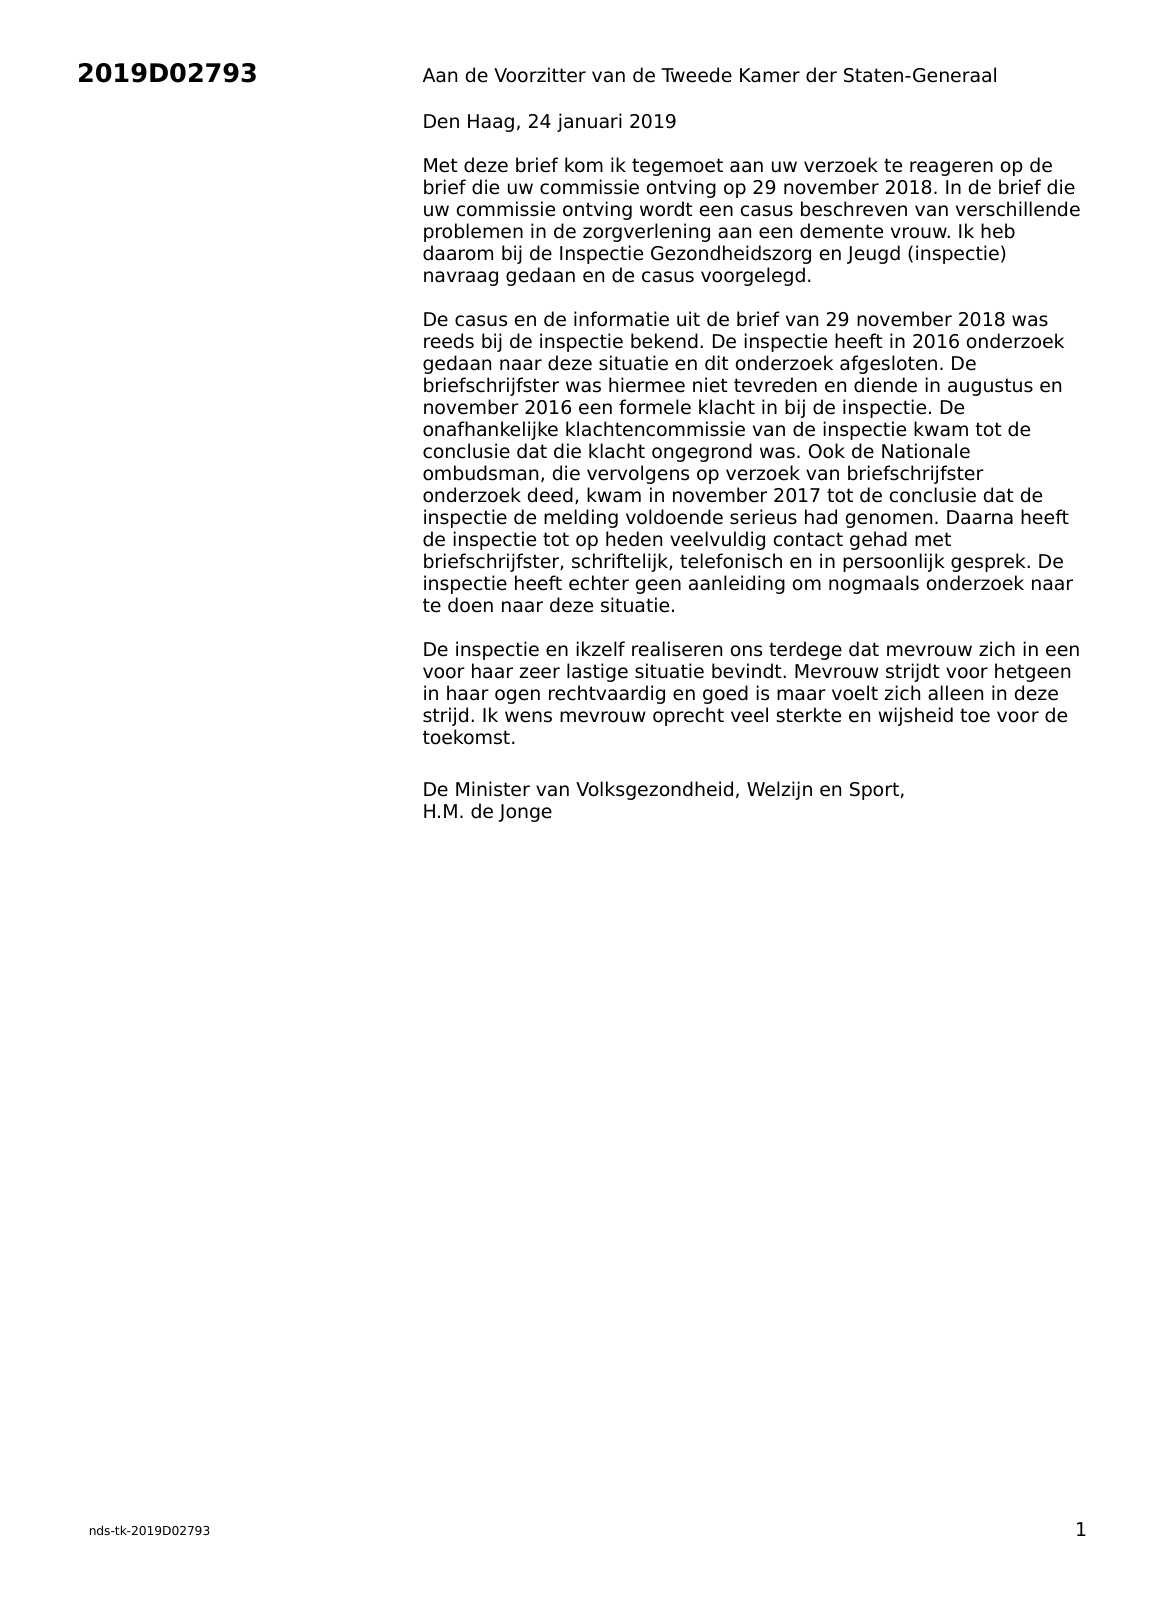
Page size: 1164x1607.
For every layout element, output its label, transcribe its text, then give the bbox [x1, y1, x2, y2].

text 2019D02793 Aan de Voorzitter van de Tweede Kamer der Staten-Generaal [77, 59, 1087, 89]
text Den Haag, 24 januari 2019 [422, 111, 1087, 133]
text De Minister van Volksgezondheid, Welzijn en Sport, H.M. de Jonge [422, 779, 1087, 823]
text Met deze brief kom ik tegemoet aan uw verzoek te reageren op de brief die uw commissie ontving op 29 november 2018. In de brief die uw commissie ontving wordt een casus beschreven van verschillende problemen in de zorgverlening aan een demente vrouw. Ik heb daarom bij de Inspectie Gezondheidszorg en Jeugd (inspectie) navraag gedaan en de casus voorgelegd. [422, 155, 1087, 287]
text nds-tk-2019D02793 [88, 1524, 323, 1538]
text De casus en de informatie uit de brief van 29 november 2018 was reeds bij de inspectie bekend. De inspectie heeft in 2016 onderzoek gedaan naar deze situatie en dit onderzoek afgesloten. De briefschrijfster was hiermee niet tevreden en diende in augustus en november 2016 een formele klacht in bij de inspectie. De onafhankelijke klachtencommissie van de inspectie kwam tot de conclusie dat die klacht ongegrond was. Ook de Nationale ombudsman, die vervolgens op verzoek van briefschrijfster onderzoek deed, kwam in november 2017 tot de conclusie dat de inspectie de melding voldoende serieus had genomen. Daarna heeft de inspectie tot op heden veelvuldig contact gehad met briefschrijfster, schriftelijk, telefonisch en in persoonlijk gesprek. De inspectie heeft echter geen aanleiding om nogmaals onderzoek naar te doen naar deze situatie. [422, 309, 1087, 617]
text De inspectie en ikzelf realiseren ons terdege dat mevrouw zich in een voor haar zeer lastige situatie bevindt. Mevrouw strijdt voor hetgeen in haar ogen rechtvaardig en goed is maar voelt zich alleen in deze strijd. Ik wens mevrouw oprecht veel sterkte en wijsheid toe voor de toekomst. [422, 639, 1087, 749]
